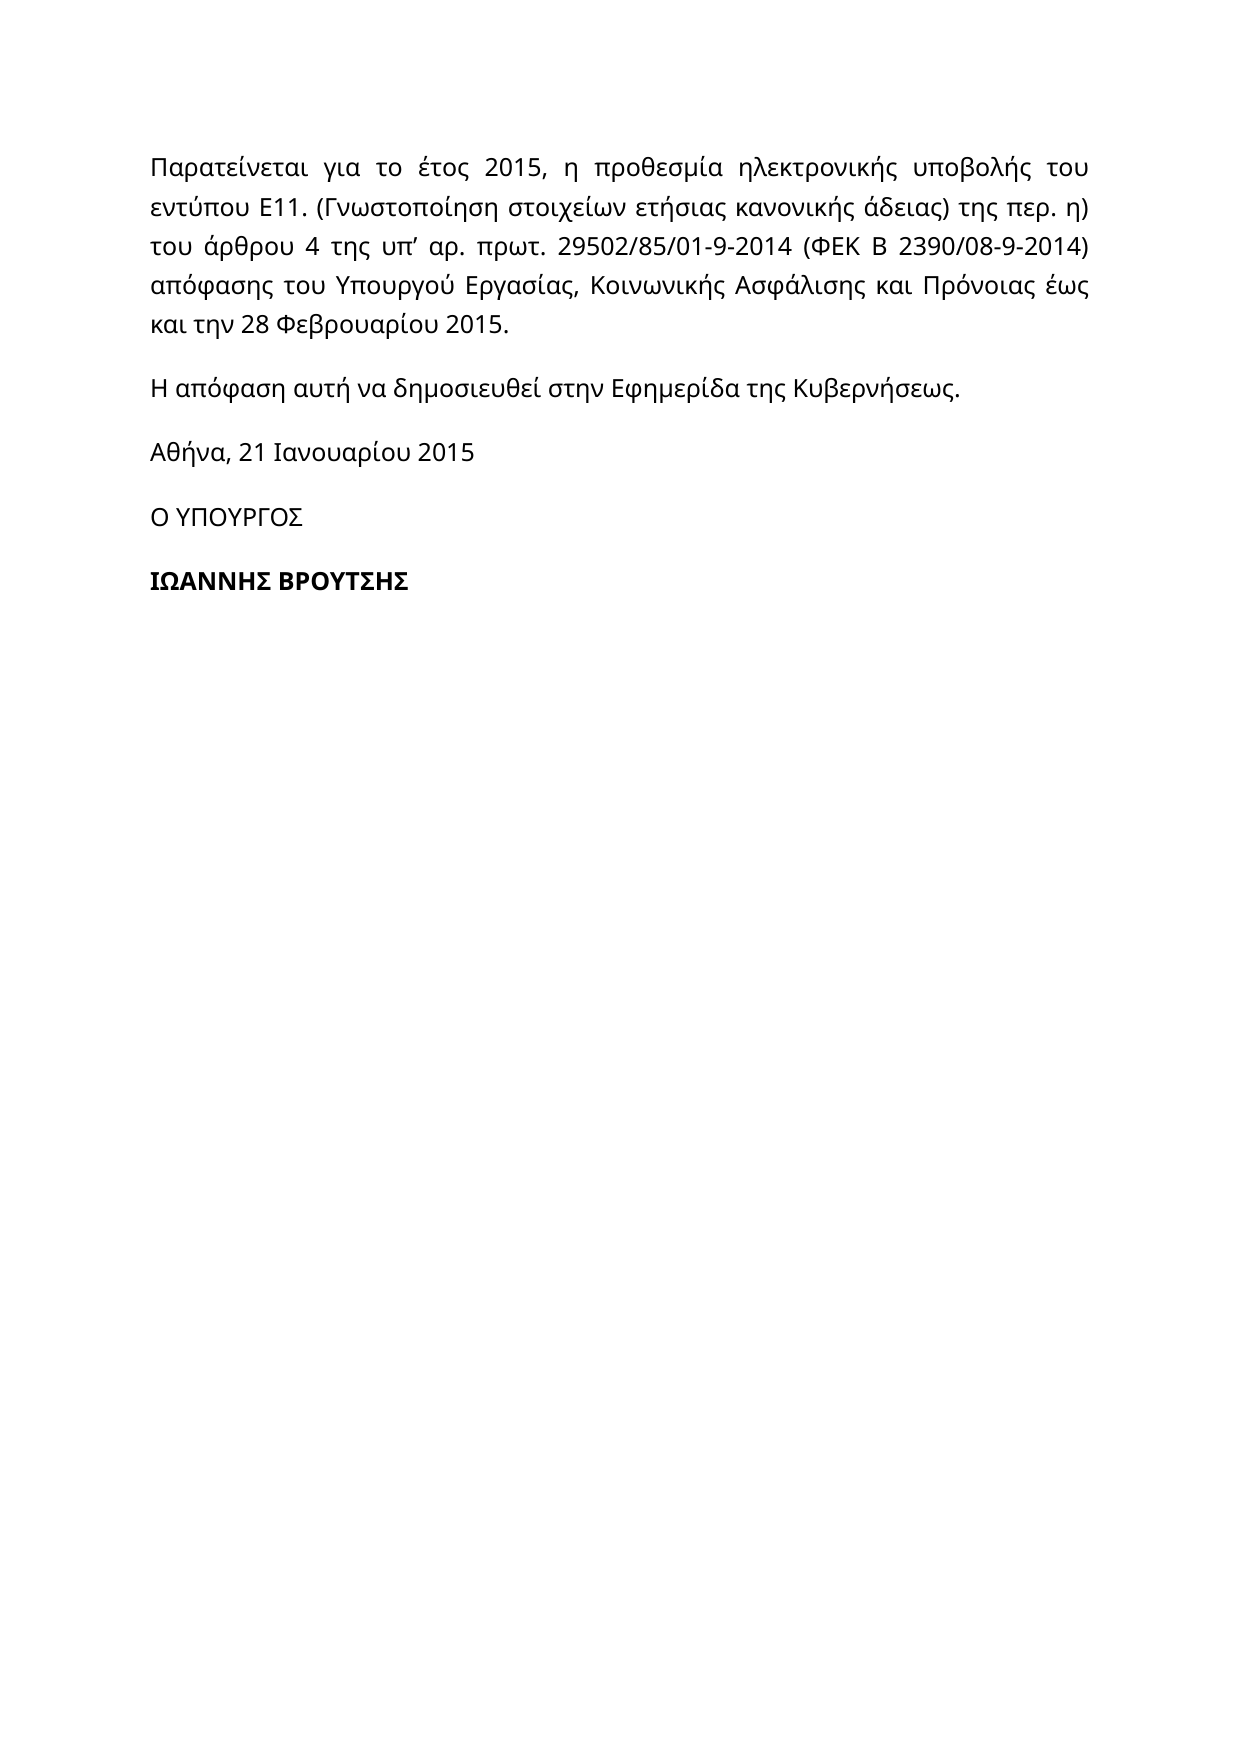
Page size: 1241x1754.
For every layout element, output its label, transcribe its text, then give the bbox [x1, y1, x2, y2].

text Ο ΥΠΟΥΡΓΟΣ [150, 499, 1090, 533]
text Παρατείνεται για το έτος 2015, η προθεσμία ηλεκτρονικής υποβολής του εντύπου Ε11. (Γνωστοποίηση στοιχείων ετήσιας κανονικής άδειας) της περ. η) του άρθρου 4 της υπ’ αρ. πρωτ. 29502/85/01-9-2014 (ΦΕΚ Β 2390/08-9-2014) απόφασης του Υπουργού Εργασίας, Κοινωνικής Ασφάλισης και Πρόνοιας έως και την 28 Φεβρουαρίου 2015. [150, 150, 1090, 341]
text ΙΩΑΝΝΗΣ ΒΡΟΥΤΣΗΣ [150, 563, 1090, 597]
text Αθήνα, 21 Ιανουαρίου 2015 [150, 435, 1090, 469]
text Η απόφαση αυτή να δημοσιευθεί στην Εφημερίδα της Κυβερνήσεως. [150, 371, 1090, 405]
